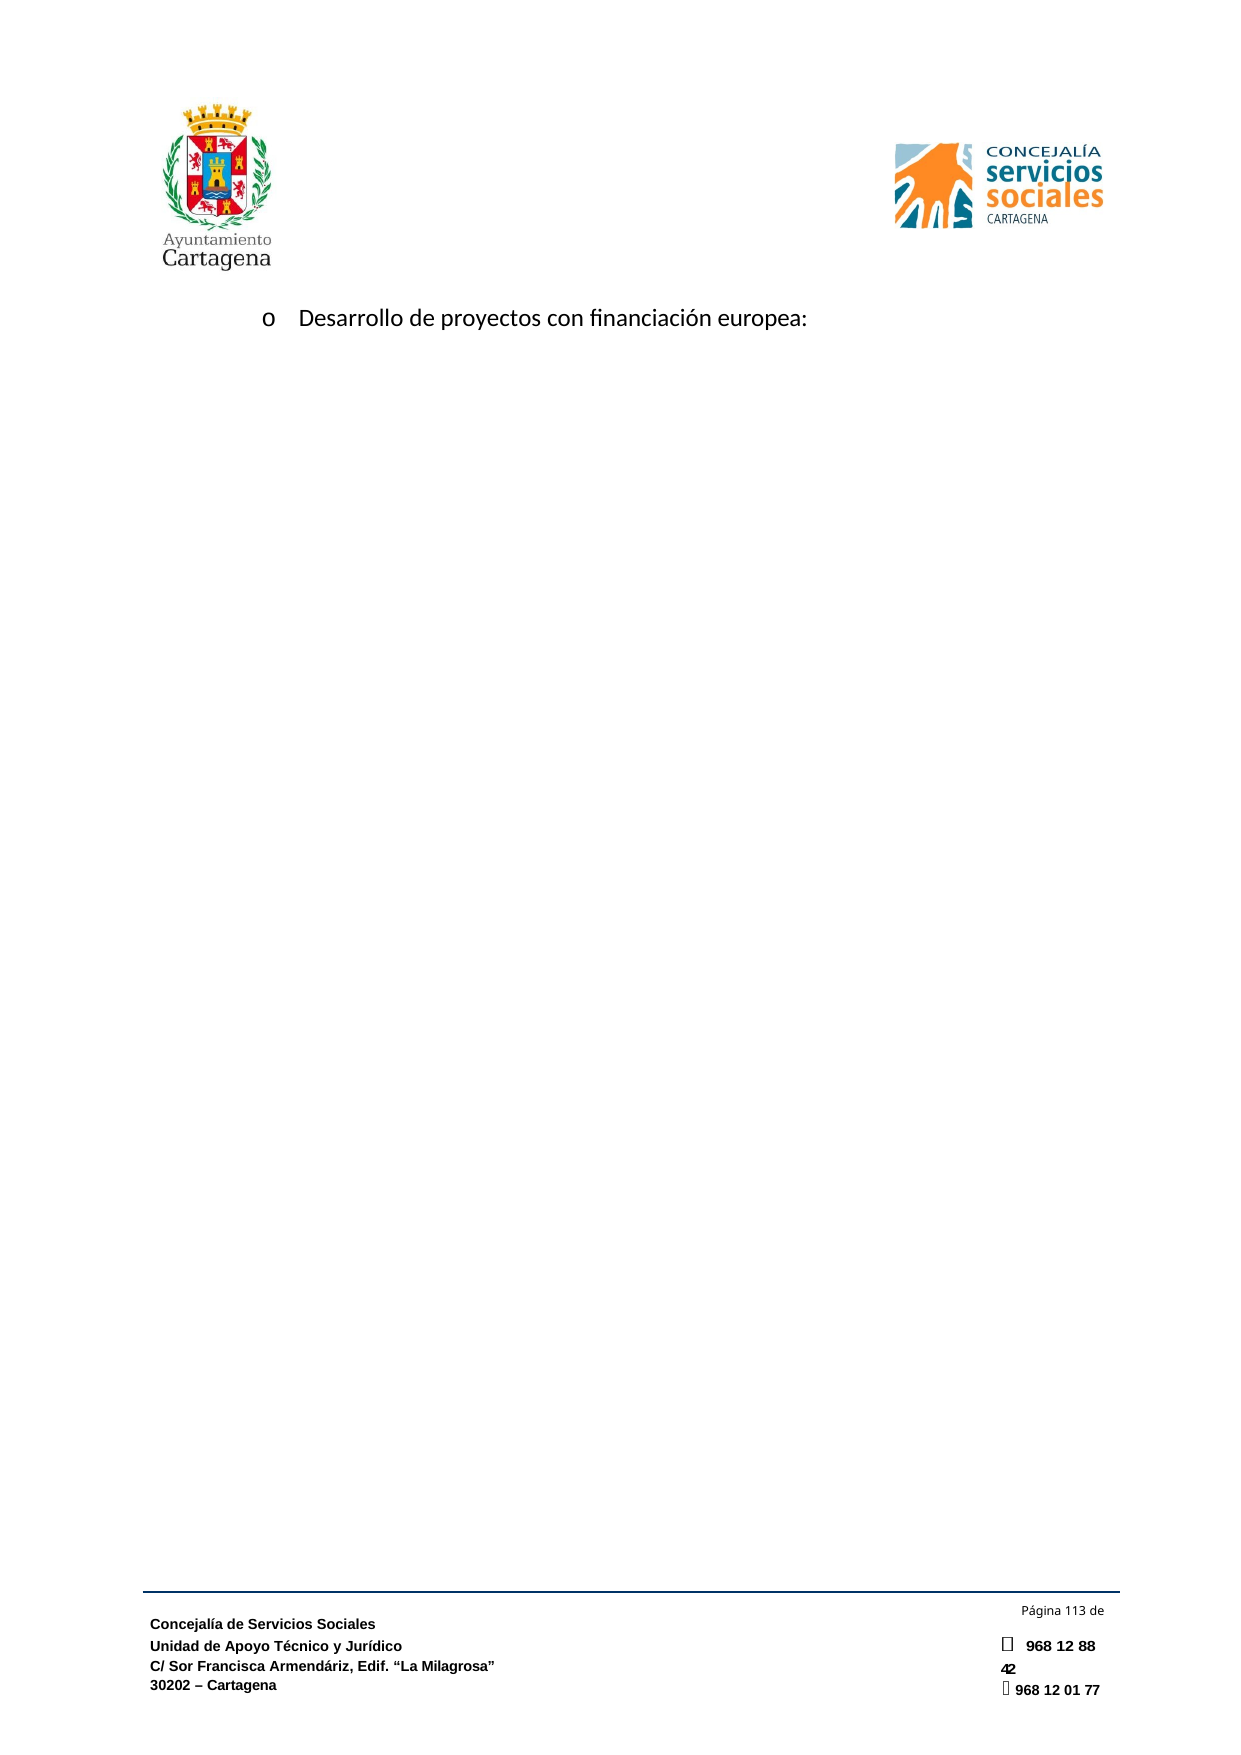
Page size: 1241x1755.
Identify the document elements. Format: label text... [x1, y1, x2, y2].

list Desarrollo de proyectos con financiación europea: [261, 302, 1167, 334]
